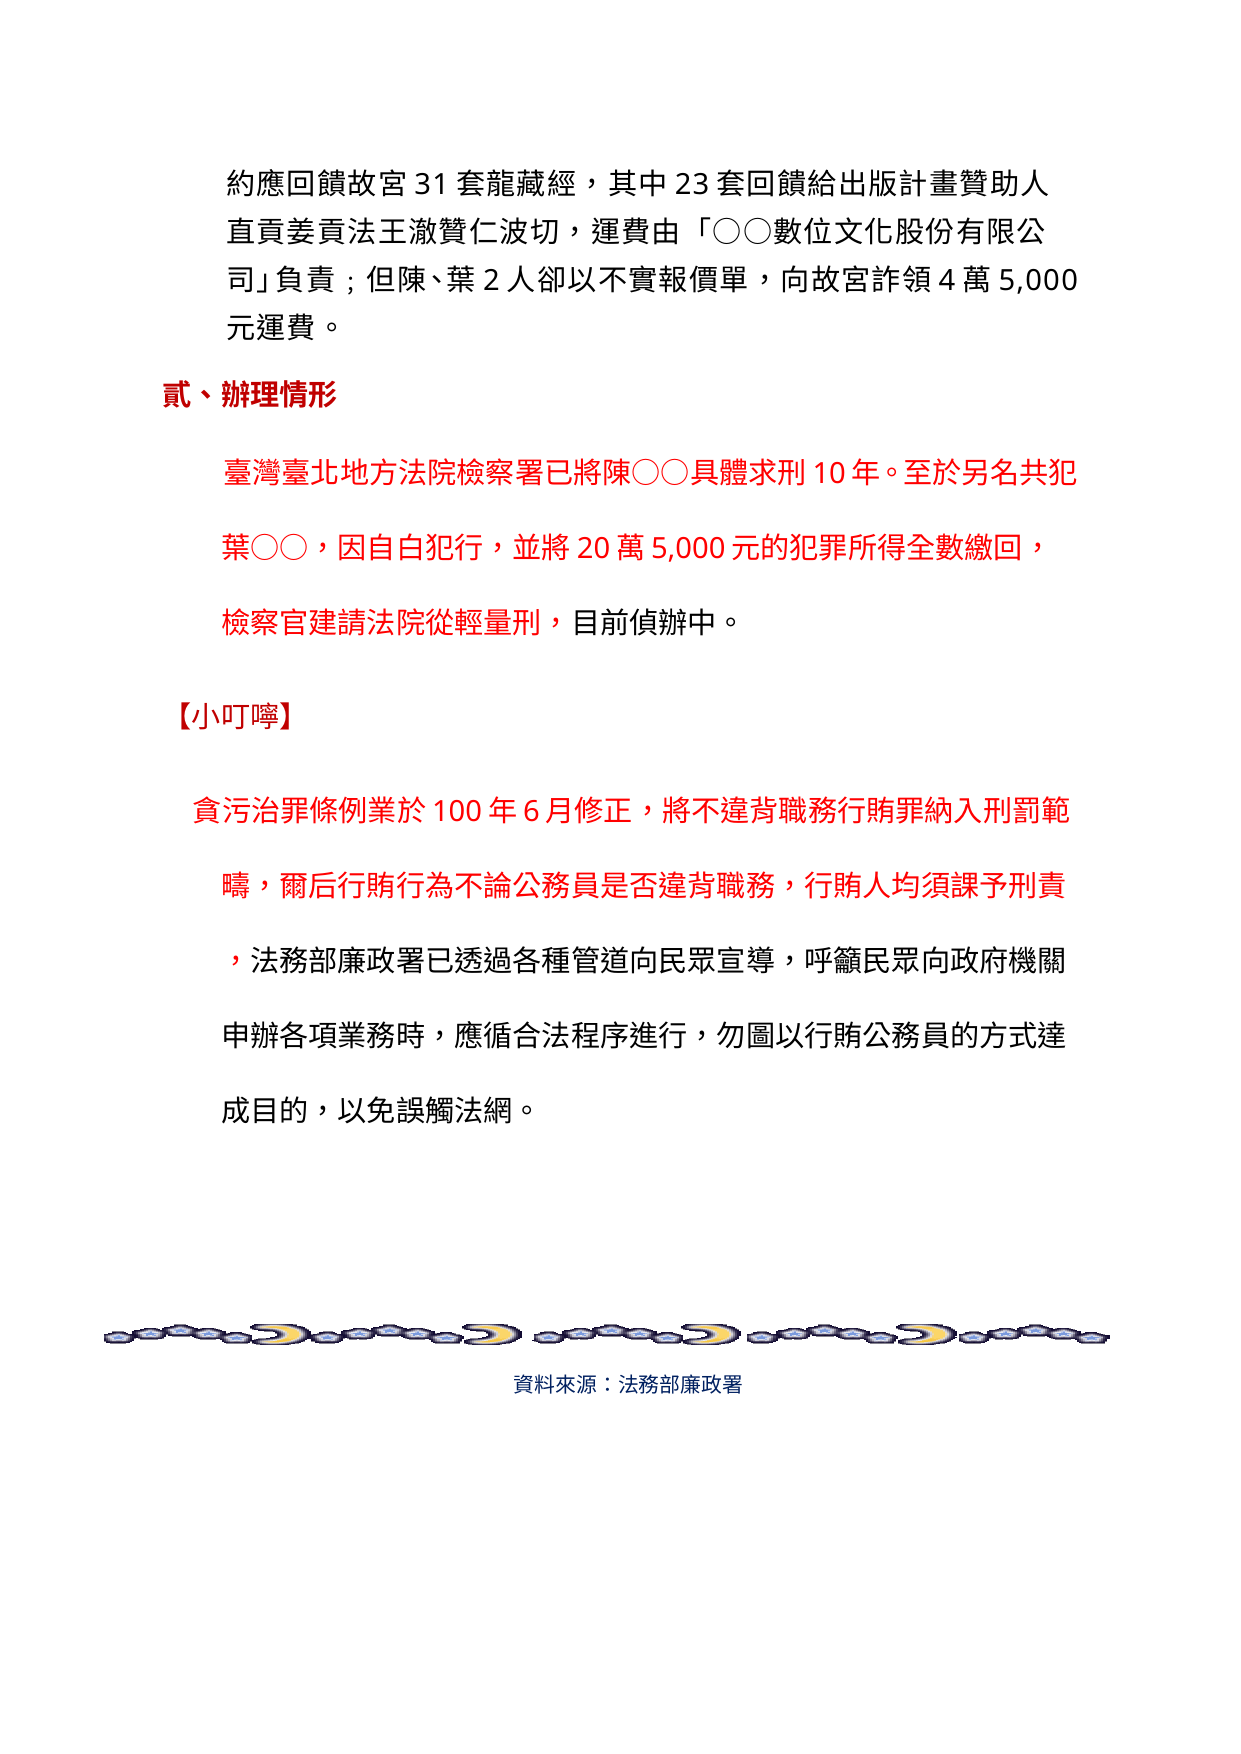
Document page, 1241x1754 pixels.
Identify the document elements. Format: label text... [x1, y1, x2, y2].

text 臺灣臺北地方法院檢察署已將陳○○具體求刑10年。至於另名共犯葉○○，因自白犯行，並將20萬5,000元的犯罪所得全數繳回，檢察官建請法院從輕量刑，目前偵辦中。 [162, 433, 1078, 658]
picture [104, 1324, 1110, 1345]
text 資料來源：法務部廉政署 [103, 1322, 1111, 1398]
text 100年10月間，法務部廉政署接獲政風單位通報，調查後發現故宮文創行銷處助理研究員陳○○、葉○○等2人涉嫌利用掌管珍貴國寶影像檔機會，擅自盜拷多達上千件文獻數位化影像圖檔，法務部廉政署隨即於100年11月14日上午發動搜索，並扣得相關影像檔案光碟，為釐清影像內容，故宮派2名處長級專業人員協助鑑識扣案的77片光碟，光碟內除存有市價逾百億元、深富傳奇色彩的「龍藏經」，還包括《永樂大典》、《富春山居圖》、《宋畫全集》、《早春圖》、《董其昌心經》、《唐聖教序墨拓本》、《郎世寧開泰圖》、《西夏文金剛經》等。法務部廉政署深入偵辦後發現，陳○○係藉由當葉○○主管的機會，利用葉○○的友人當人頭成立「○○國際公司」，企圖仗恃自身對故宮文創產業的瞭解，利用故宮內控機制不完備，擅自複製拷貝珍貴典藏數位影像檔。陳、葉2人於龍藏經出版期間，還收受「○○數位文化股份有限公司」賄款90萬元，以加速對龍藏經的校對速度，便利該公司可以在約定時間內如期交貨，免於逾期受罰。「龍藏經」出版後，依約應回饋故宮31套龍藏經，其中23套回饋給出版計畫贊助人直貢姜貢法王澈贊仁波切，運費由「○○數位文化股份有限公司」負責﹔但陳、葉2人卻以不實報價單，向故宮詐領4萬5,000元運費。 [162, 156, 1078, 348]
text 貪污治罪條例業於100年6月修正，將不違背職務行賄罪納入刑罰範疇，爾后行賄行為不論公務員是否違背職務，行賄人均須課予刑責，法務部廉政署已透過各種管道向民眾宣導，呼籲民眾向政府機關申辦各項業務時，應循合法程序進行，勿圖以行賄公務員的方式達成目的，以免誤觸法網。 [162, 771, 1078, 1146]
text 貳、辦理情形 [162, 367, 1078, 415]
text 【小叮嚀】 [162, 677, 1078, 752]
